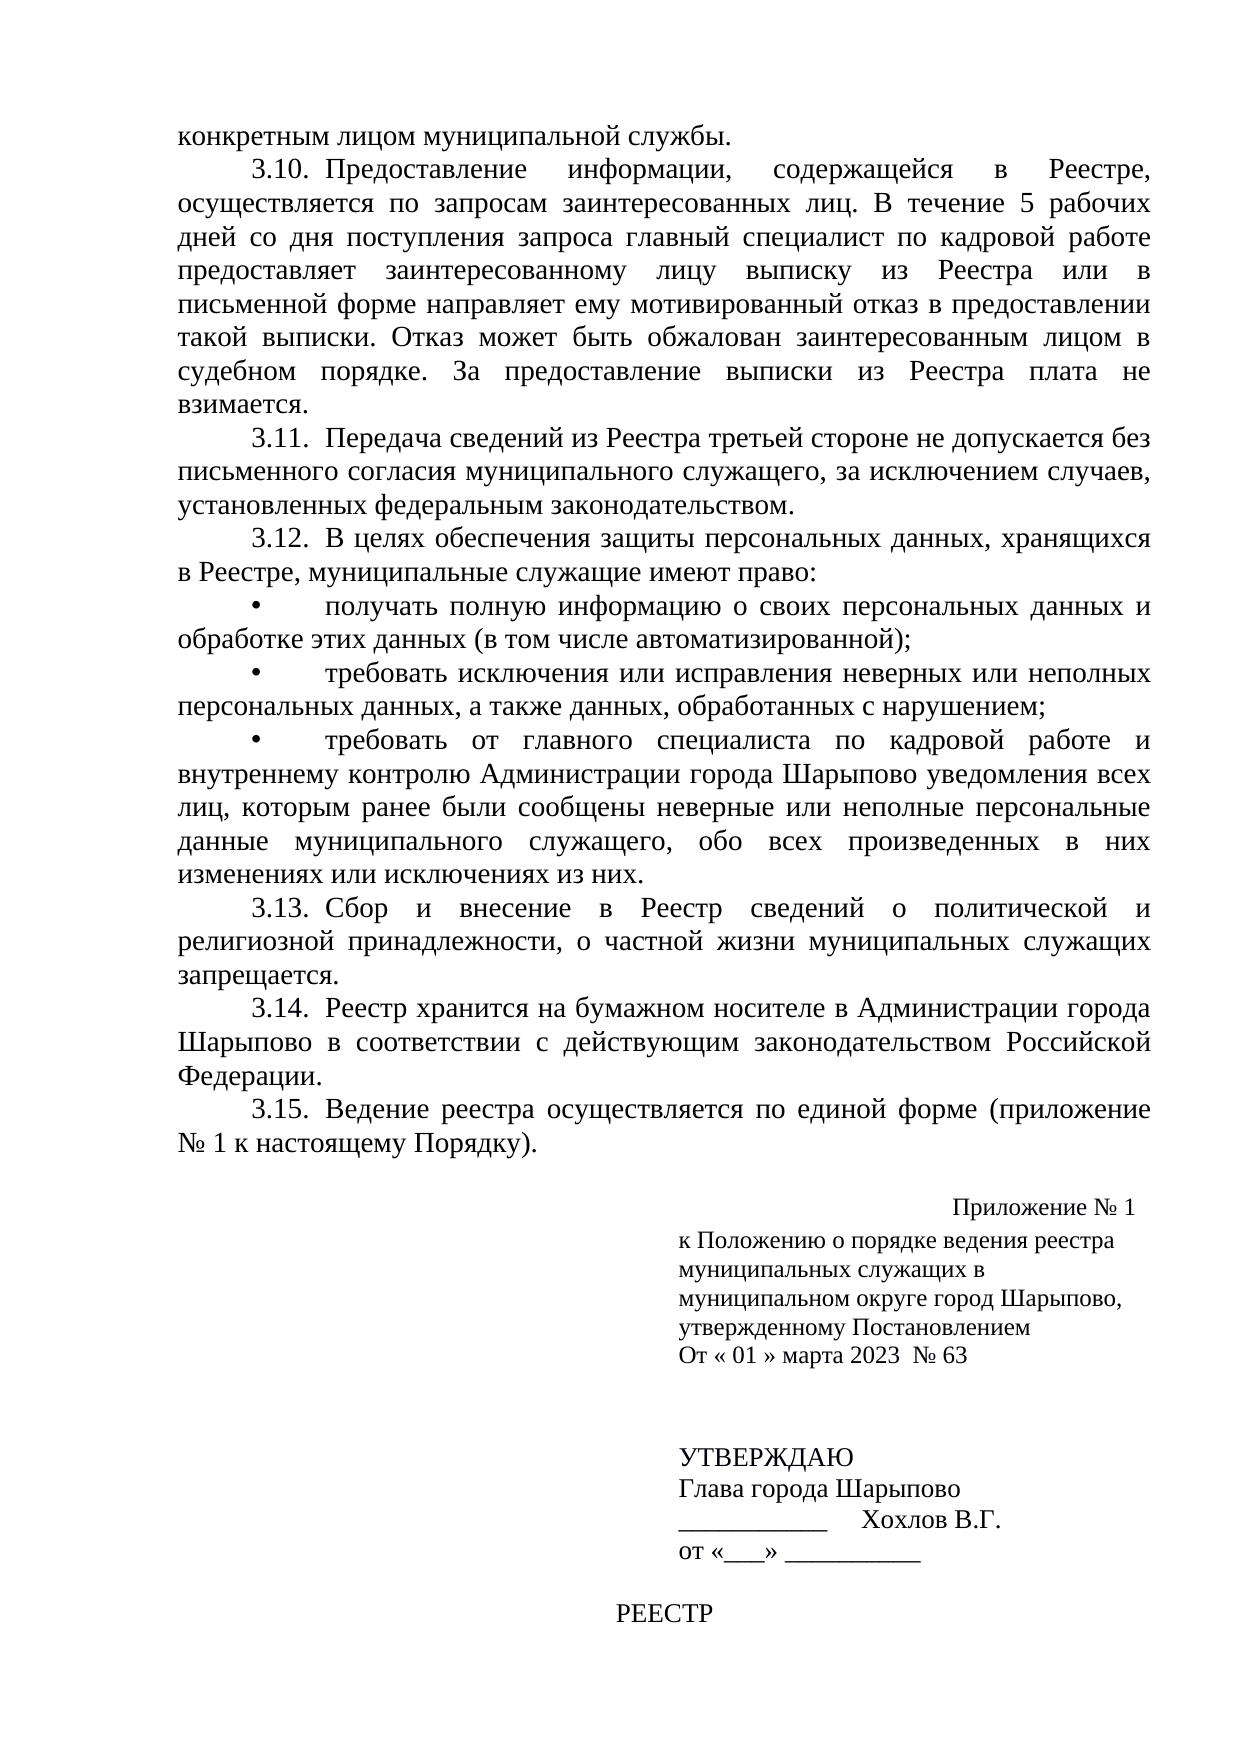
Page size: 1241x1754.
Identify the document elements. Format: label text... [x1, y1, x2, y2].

table_cell [178, 1340, 667, 1374]
table_cell [178, 1374, 667, 1407]
subtitle требовать исключения или исправления неверных или неполных персональных данных, а также данных, обработанных с нарушением; [177, 655, 1152, 722]
subtitle Ведение реестра осуществляется по единой форме (приложение № 1 к настоящему Порядку). [177, 1091, 1152, 1158]
table_cell к Положению о порядке ведения реестра муниципальных служащих в муниципальном округе город Шарыпово, утвержденному Постановлением [667, 1225, 1153, 1340]
table_cell [667, 1374, 1153, 1407]
table_header [178, 1192, 667, 1225]
subtitle требовать от главного специалиста по кадровой работе и внутреннему контролю Администрации города Шарыпово уведомления всех лиц, которым ранее были сообщены неверные или неполные персональные данные муниципального служащего, обо всех произведенных в них изменениях или исключениях из них. [177, 722, 1152, 890]
table_cell [178, 1534, 667, 1566]
table_cell [178, 1441, 667, 1472]
subtitle Сбор и внесение в Реестр сведений о политической и религиозной принадлежности, о частной жизни муниципальных служащих запрещается. [177, 890, 1152, 991]
subtitle РЕЕСТР [177, 1597, 1152, 1628]
table_header Приложение № 1 [667, 1192, 1153, 1225]
subtitle конкретным лицом муниципальной службы. [177, 118, 1152, 152]
table_cell от «___» __________ [667, 1534, 1153, 1566]
subtitle Предоставление информации, содержащейся в Реестре, осуществляется по запросам заинтересованных лиц. В течение 5 рабочих дней со дня поступления запроса главный специалист по кадровой работе предоставляет заинтересованному лицу выписку из Реестра или в письменной форме направляет ему мотивированный отказ в предоставлении такой выписки. Отказ может быть обжалован заинтересованным лицом в судебном порядке. За предоставление выписки из Реестра плата не взимается. [177, 152, 1152, 420]
table_cell [178, 1503, 667, 1534]
table_cell Глава города Шарыпово [667, 1472, 1153, 1503]
table_cell УТВЕРЖДАЮ [667, 1441, 1153, 1472]
table_cell [667, 1408, 1153, 1441]
table_cell [178, 1225, 667, 1340]
subtitle Передача сведений из Реестра третьей стороне не допускается без письменного согласия муниципального служащего, за исключением случаев, установленных федеральным законодательством. [177, 420, 1152, 521]
table_cell [178, 1408, 667, 1441]
subtitle В целях обеспечения защиты персональных данных, хранящихся в Реестре, муниципальные служащие имеют право: [177, 521, 1152, 588]
table_cell [178, 1472, 667, 1503]
table_cell От « 01 » марта 2023 № 63 [667, 1340, 1153, 1374]
subtitle Реестр хранится на бумажном носителе в Администрации города Шарыпово в соответствии с действующим законодательством Российской Федерации. [177, 991, 1152, 1091]
subtitle получать полную информацию о своих персональных данных и обработке этих данных (в том числе автоматизированной); [177, 588, 1152, 655]
table_cell ___________ Хохлов В.Г. [667, 1503, 1153, 1534]
